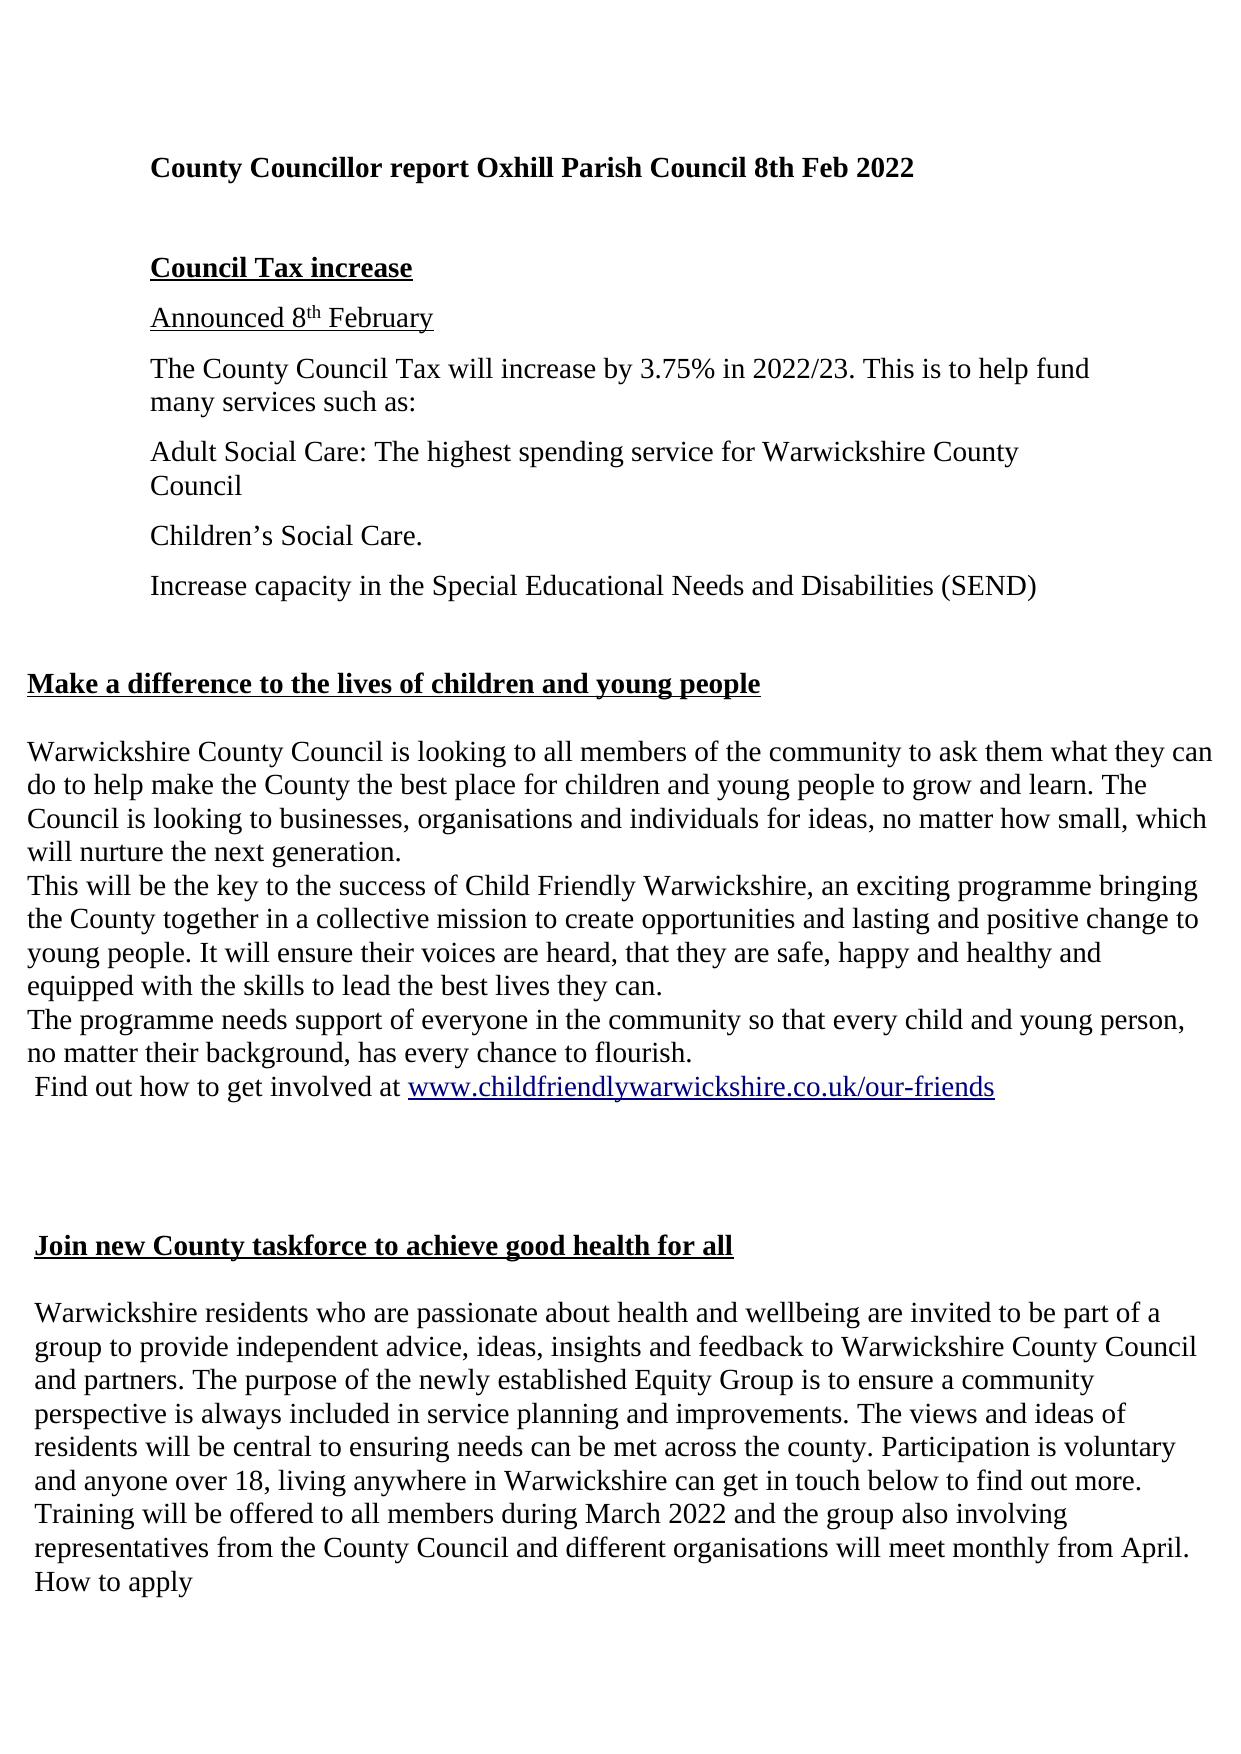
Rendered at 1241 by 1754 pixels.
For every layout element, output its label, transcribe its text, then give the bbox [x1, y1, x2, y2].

text The County Council Tax will increase by 3.75% in 2022/23. This is to help fund many services such as: [150, 351, 1090, 418]
table_cell [34, 1103, 1206, 1161]
table_header Find out how to get involved at www.childfriendlywarwickshire.co.uk/our-friends [34, 1069, 1206, 1103]
table_cell ​Make a difference to the lives of children and young people Warwickshire County Council is looking to all members of the community to ask them what they can do to help make the County the best place for children and young people to grow and learn. The Council is looking to businesses, organisations and individuals for ideas, no matter how small, which will nurture the next generation. This will be the key to the success of Child Friendly Warwickshire, an exciting programme bringing the County together in a collective mission to create opportunities and lasting and positive change to young people. It will ensure their voices are heard, that they are safe, happy and healthy and equipped with the skills to lead the best lives they can. The programme needs support of everyone in the community so that every child and young person, no matter their background, has every chance to flourish. Warwickshire joins the region’s virtual forest Warwickshire County Council has joined the West Midlands Combined Authority’s (WMCA) Virtual Forest as part of its response to the climate change emergency and restoring nature. The Virtual Forest is an opportunity for everyone in the West Midlands to get involved in making the region a greener, happier, and healthier place to live, work and play. It is part of WCC’s commitment to achieve net zero by 2041. Since the launch of the Virtual Forest two years ago, more than 45,000 trees have been planted. The plans are to plant 600,000 trees. Creative Dementia Workshops (Twitter and Facebook) Following on from the successful singing workshops in Leamington, there are now some more free, fun, friendly workshops happening for people with dementia and their carers. Find out more: https://www.warwickshire.gov.uk/news/article/2715/free-fun-creative-workshops-for-people-with-dementia-and-their-carers-february-march-2022 Warwickshire Road Safety Strategy (Twitter and Facebook) Warwickshire Road Safety Partnership has published the Warwickshire Road Safety Strategy to 2030 setting out an ambitious target to reduce deaths and serious injuries on roads by 50% by 2030. For more information go to: https://warksroadsafety.org/2022/01/24/warwickshire-road-safety-partnership-publishes-new-strategy-to-2030/ Highway Code changes 2022 (Twitter and Facebook) The #Highway Code has changed. You should give people crossing, or waiting to cross, and cycling straight ahead, priority when turning in and out of junctions. The Highway Code has changed. Check the changes and let’s keep each other safe: www.gov.uk/dft/highway-code-changes Mitigating the impact of COVID-19 on ethnically diverse communities Covid-19 and health inequalities Joint Communities and Adult Social Care & Health OSC Dr Shade Agboola Director of Public Health for Warwickshire COVID-19 highlighted and sometimes exacerbated existing inequalities Ethnicity – unequal COVID-19 health outcomes PHE reports: Beyond the data: Understanding the impact of COVID-19 on BAME groups Disparities in the risk and outcomes of COVID-19 People from BAME communities had higher rates of COVID-19 mortality and morbidity compared to White British The report made seven recommendations for implementation, including “Support” community participatory research to understand the wider determinants of COVID-19 in BAME communities, and to develop readily implementable and scalable programmes to reduce risk and improve health outcomes” Survey A detailed questionnaire was circulated to Warwickshire residents 39 people from ethnically diverse communities (small sample size) Experiences of accessing a GP Experiences of caring for others Experiences of lockdown Long term physical health conditions Case studies Long term physical health conditions Mental health difficulties Isolation Accommodation issues Vaccine hesitancy Ofsted report Ofsted published its report on the inspection of Warwickshire children’s services which took place in November 2021. Warwickshire County Council are delighted to announce that the inspection team found the local authority to be performing well grading us ‘good’ in all areas. This is such great news. As part of the inspection, Ofsted inspectors spoke with children, young people, and families to hear their views, as well as partner agencies and social workers. They also visited a wide range of our services for families. Following the last inspection, the Council has implemented a wide range of measures to make sure that the needs of children in Warwickshire are better met. Children and young people in Coventry and Warwickshire are invited to take on a heroic challenge to win £2,500 for climate change funding for their school. Children and young people in Coventry and Warwickshire are being invited to submit their ideas on what it means to be a climate change hero as part of the Young Green Shoots competition run by Warwickshire County Council For more information visit: https://www.childfriendlywarwickshire.co.uk/. Chris Mills County Councillor Kineton and Red Horse [27, 667, 1213, 1597]
table_header [27, 619, 1213, 667]
table_cell [34, 1161, 1206, 1195]
text County Councillor report Oxhill Parish Council 8th Feb 2022 [150, 150, 1090, 183]
text Announced 8th February [150, 301, 1090, 334]
text Council Tax increase [150, 250, 1090, 284]
text Adult Social Care: The highest spending service for Warwickshire County Council [150, 434, 1090, 502]
text Children’s Social Care. [150, 518, 1090, 552]
text Increase capacity in the Special Educational Needs and Disabilities (SEND) [150, 568, 1090, 602]
table_cell Join new County taskforce to achieve good health for all Warwickshire residents who are passionate about health and wellbeing are invited to be part of a group to provide independent advice, ideas, insights and feedback to Warwickshire County Council and partners. The purpose of the newly established Equity Group is to ensure a community perspective is always included in service planning and improvements. The views and ideas of residents will be central to ensuring needs can be met across the county. Participation is voluntary and anyone over 18, living anywhere in Warwickshire can get in touch below to find out more. Training will be offered to all members during March 2022 and the group also involving representatives from the County Council and different organisations will meet monthly from April. How to apply [34, 1228, 1206, 1597]
table_cell ​ [34, 1195, 1206, 1228]
